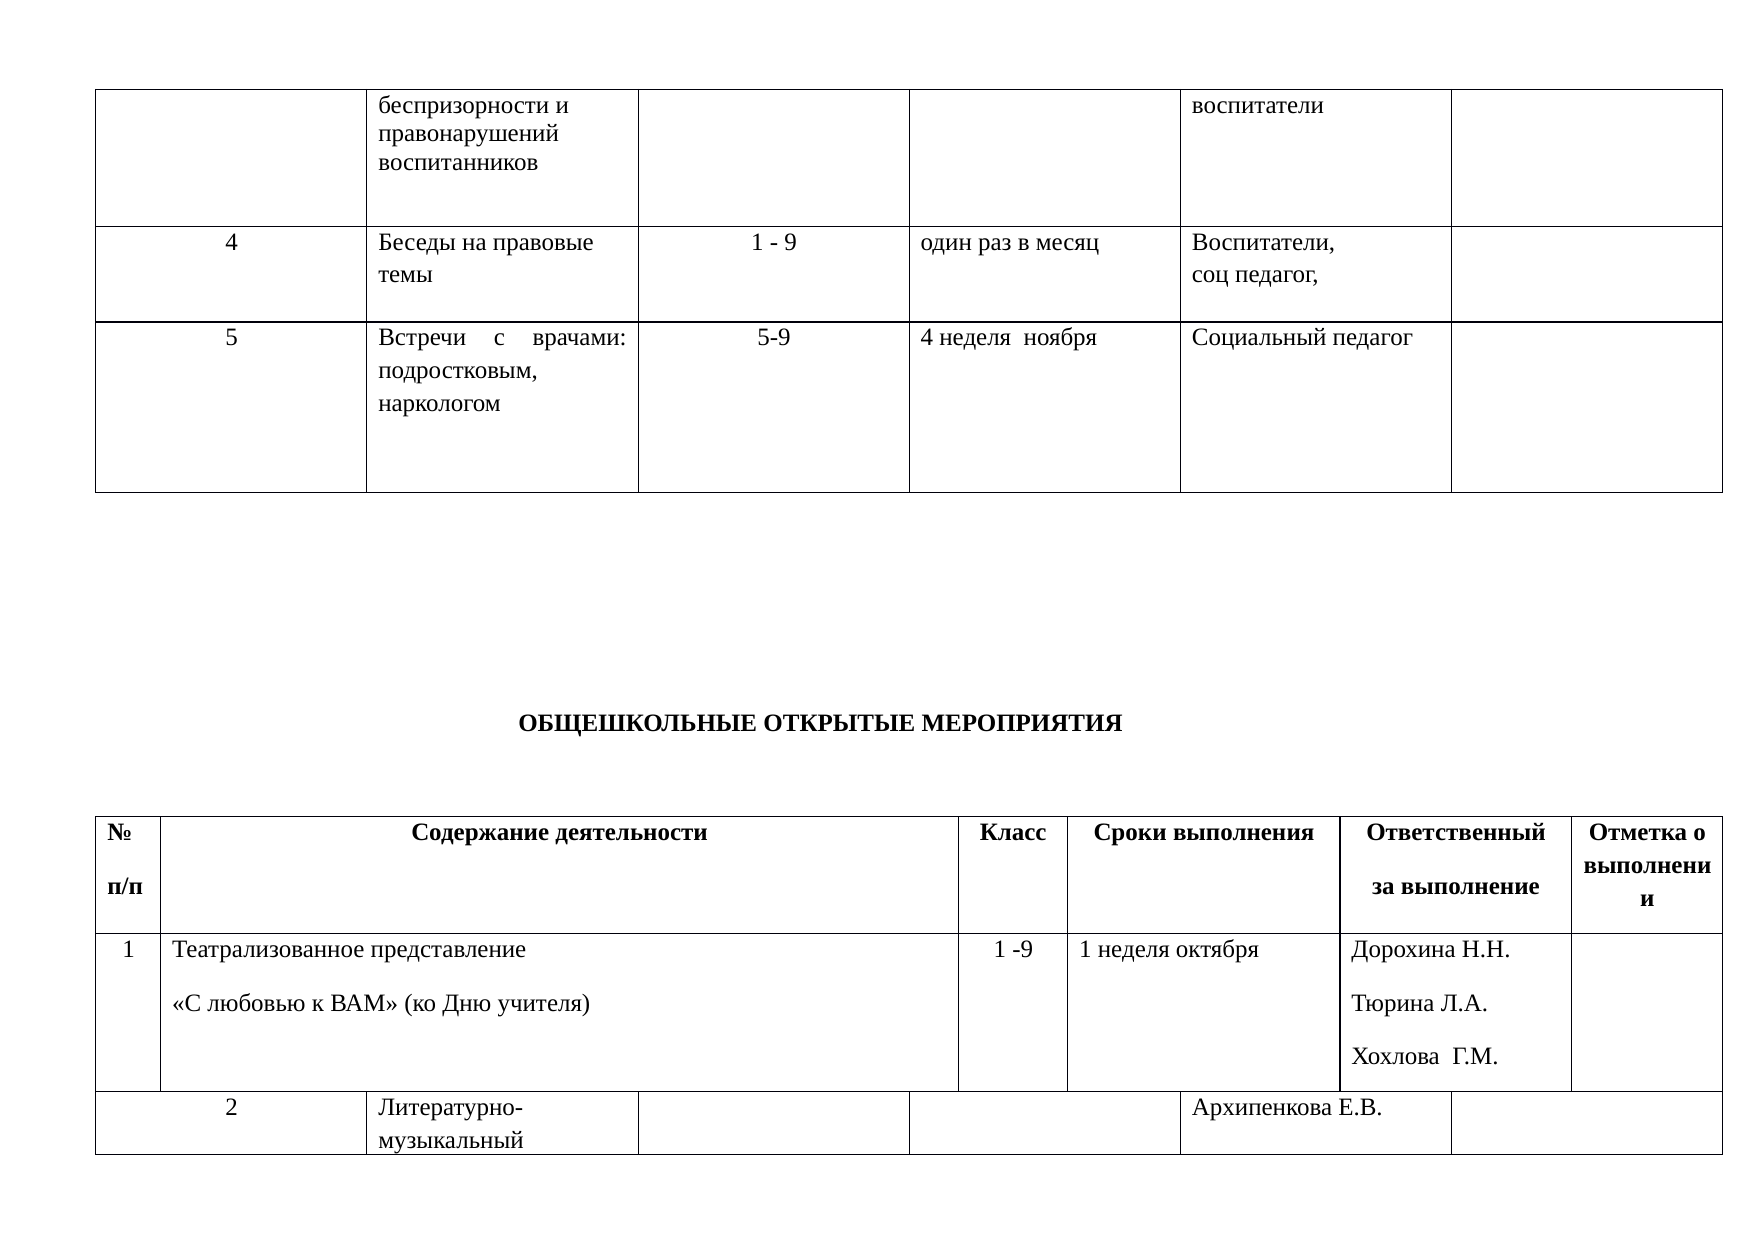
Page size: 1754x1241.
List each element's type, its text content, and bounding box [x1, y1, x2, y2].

table_cell Архипенкова Е.В. [1181, 1092, 1451, 1154]
table_cell воспитатели [1181, 90, 1451, 226]
table_cell 4 [96, 227, 366, 321]
table_cell [639, 90, 909, 226]
table_cell [1572, 934, 1722, 1091]
table_cell Воспитатели, соц педагог, [1181, 227, 1451, 321]
table_header № п/п [96, 817, 160, 933]
table_cell Литературно-музыкальный [367, 1092, 638, 1154]
table_cell [1452, 90, 1722, 226]
table_cell 5 [96, 323, 366, 492]
table_cell беспризорности и правонарушений воспитанников [367, 90, 638, 226]
table_cell [1452, 227, 1722, 321]
table_header Сроки выполнения [1068, 817, 1339, 933]
table_cell 5-9 [639, 323, 909, 492]
table_cell 4 неделя ноября [910, 323, 1180, 492]
table_cell 1 -9 [959, 934, 1067, 1091]
table_header Ответственный за выполнение [1341, 817, 1571, 933]
table_header Отметка о выполнении [1572, 817, 1722, 933]
table_cell [96, 90, 366, 226]
table_cell 1 неделя октября [1068, 934, 1339, 1091]
table_cell [639, 1092, 909, 1154]
table_cell Дорохина Н.Н. Тюрина Л.А. Хохлова Г.М. [1341, 934, 1571, 1091]
text ОБЩЕШКОЛЬНЫЕ ОТКРЫТЫЕ МЕРОПРИЯТИЯ [118, 708, 1701, 737]
table_cell [910, 1092, 1180, 1154]
table_header Содержание деятельности [161, 817, 958, 933]
table_cell Встречи с врачами: подростковым, наркологом [367, 323, 638, 492]
table_cell [1452, 1092, 1722, 1154]
table_cell 1 - 9 [639, 227, 909, 321]
table_cell Беседы на правовые темы [367, 227, 638, 321]
table_cell Социальный педагог [1181, 323, 1451, 492]
table_cell 2 [96, 1092, 366, 1154]
table_cell Театрализованное представление «С любовью к ВАМ» (ко Дню учителя) [161, 934, 958, 1091]
table_header Класс [959, 817, 1067, 933]
table_cell [1452, 323, 1722, 492]
table_cell [910, 90, 1180, 226]
table_cell 1 [96, 934, 160, 1091]
table_cell один раз в месяц [910, 227, 1180, 321]
